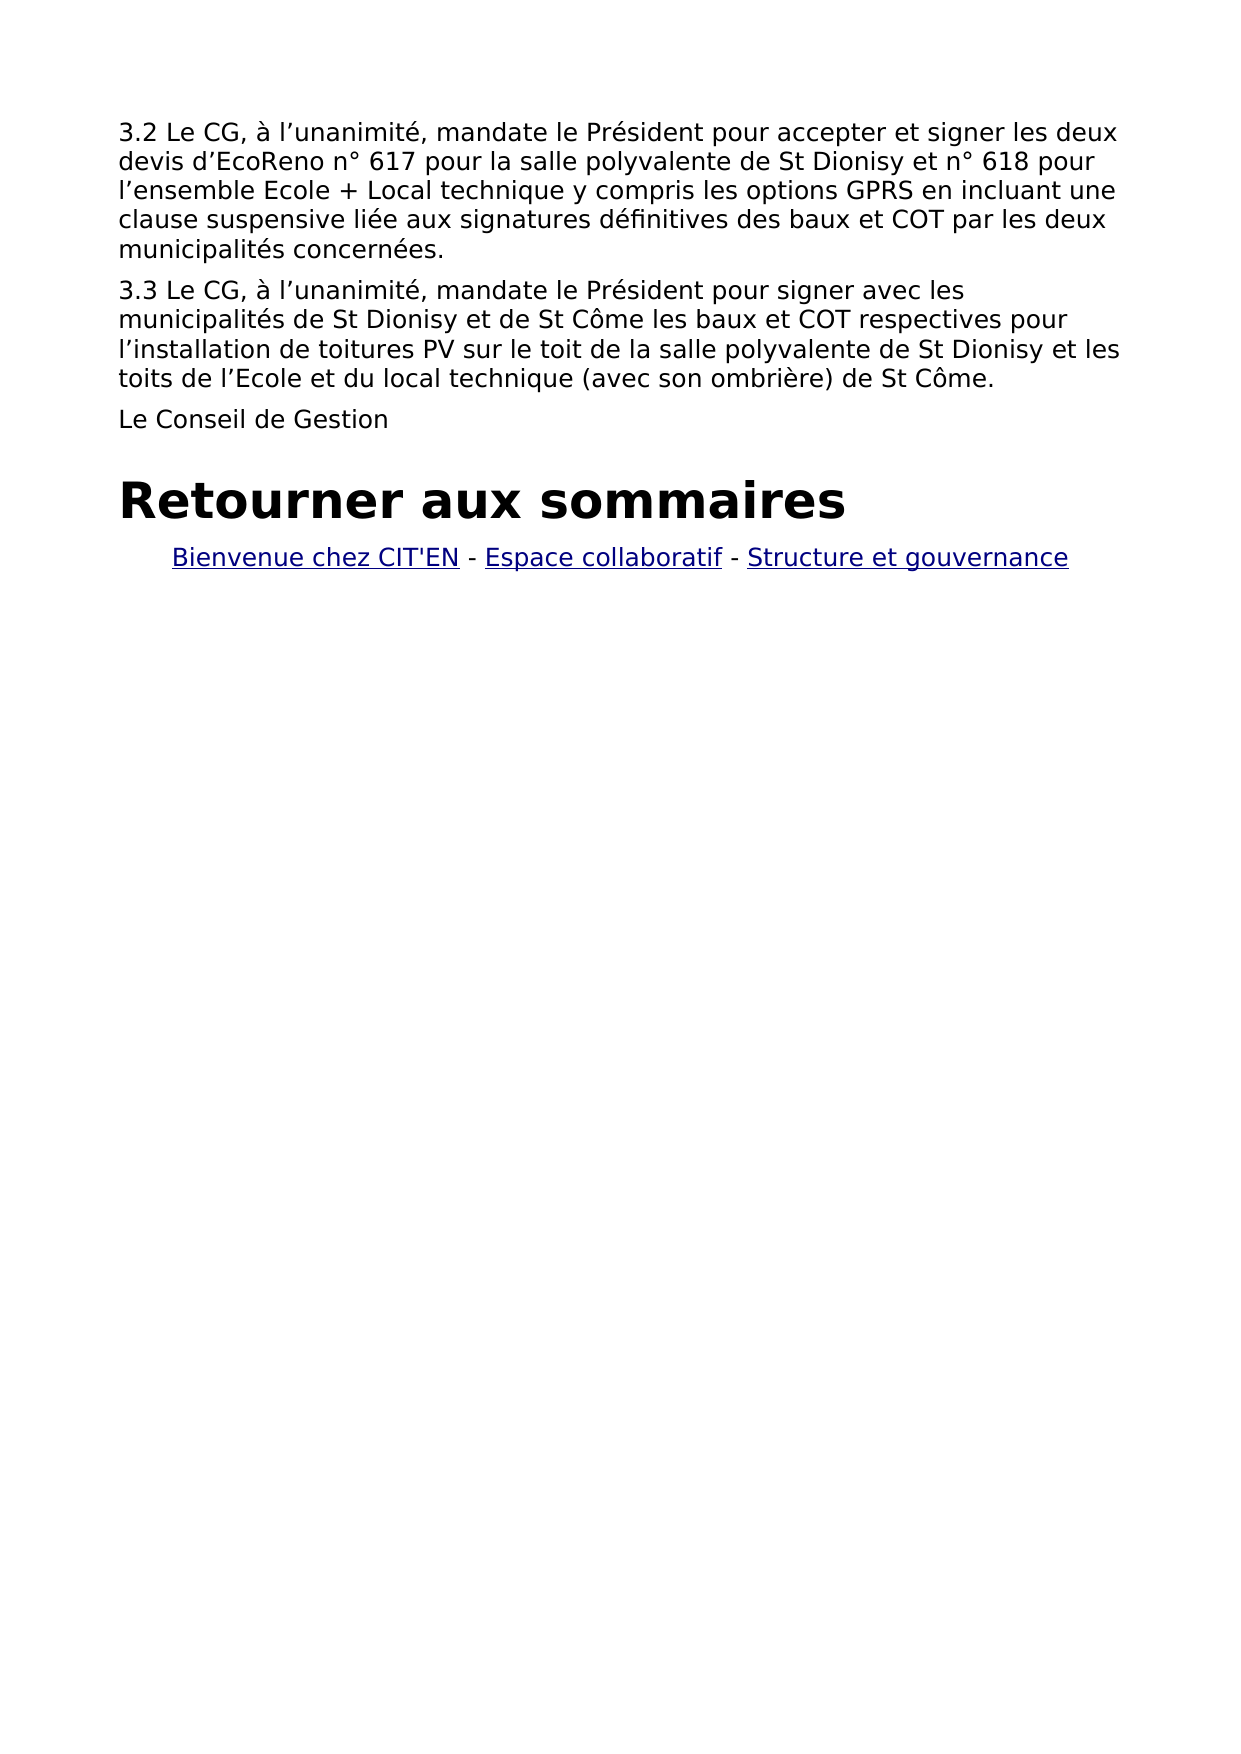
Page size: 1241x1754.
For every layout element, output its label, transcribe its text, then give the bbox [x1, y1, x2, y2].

subtitle Retourner aux sommaires [118, 472, 1122, 531]
text 3.3 Le CG, à l’unanimité, mandate le Président pour signer avec les municipalités de St Dionisy et de St Côme les baux et COT respectives pour l’installation de toitures PV sur le toit de la salle polyvalente de St Dionisy et les toits de l’Ecole et du local technique (avec son ombrière) de St Côme. [118, 276, 1122, 393]
text Le Conseil de Gestion [118, 406, 1122, 435]
text 3.2 Le CG, à l’unanimité, mandate le Président pour accepter et signer les deux devis d’EcoReno n° 617 pour la salle polyvalente de St Dionisy et n° 618 pour l’ensemble Ecole + Local technique y compris les options GPRS en incluant une clause suspensive liée aux signatures définitives des baux et COT par les deux municipalités concernées. [118, 118, 1122, 264]
text Bienvenue chez CIT'EN - Espace collaboratif - Structure et gouvernance [118, 543, 1122, 572]
